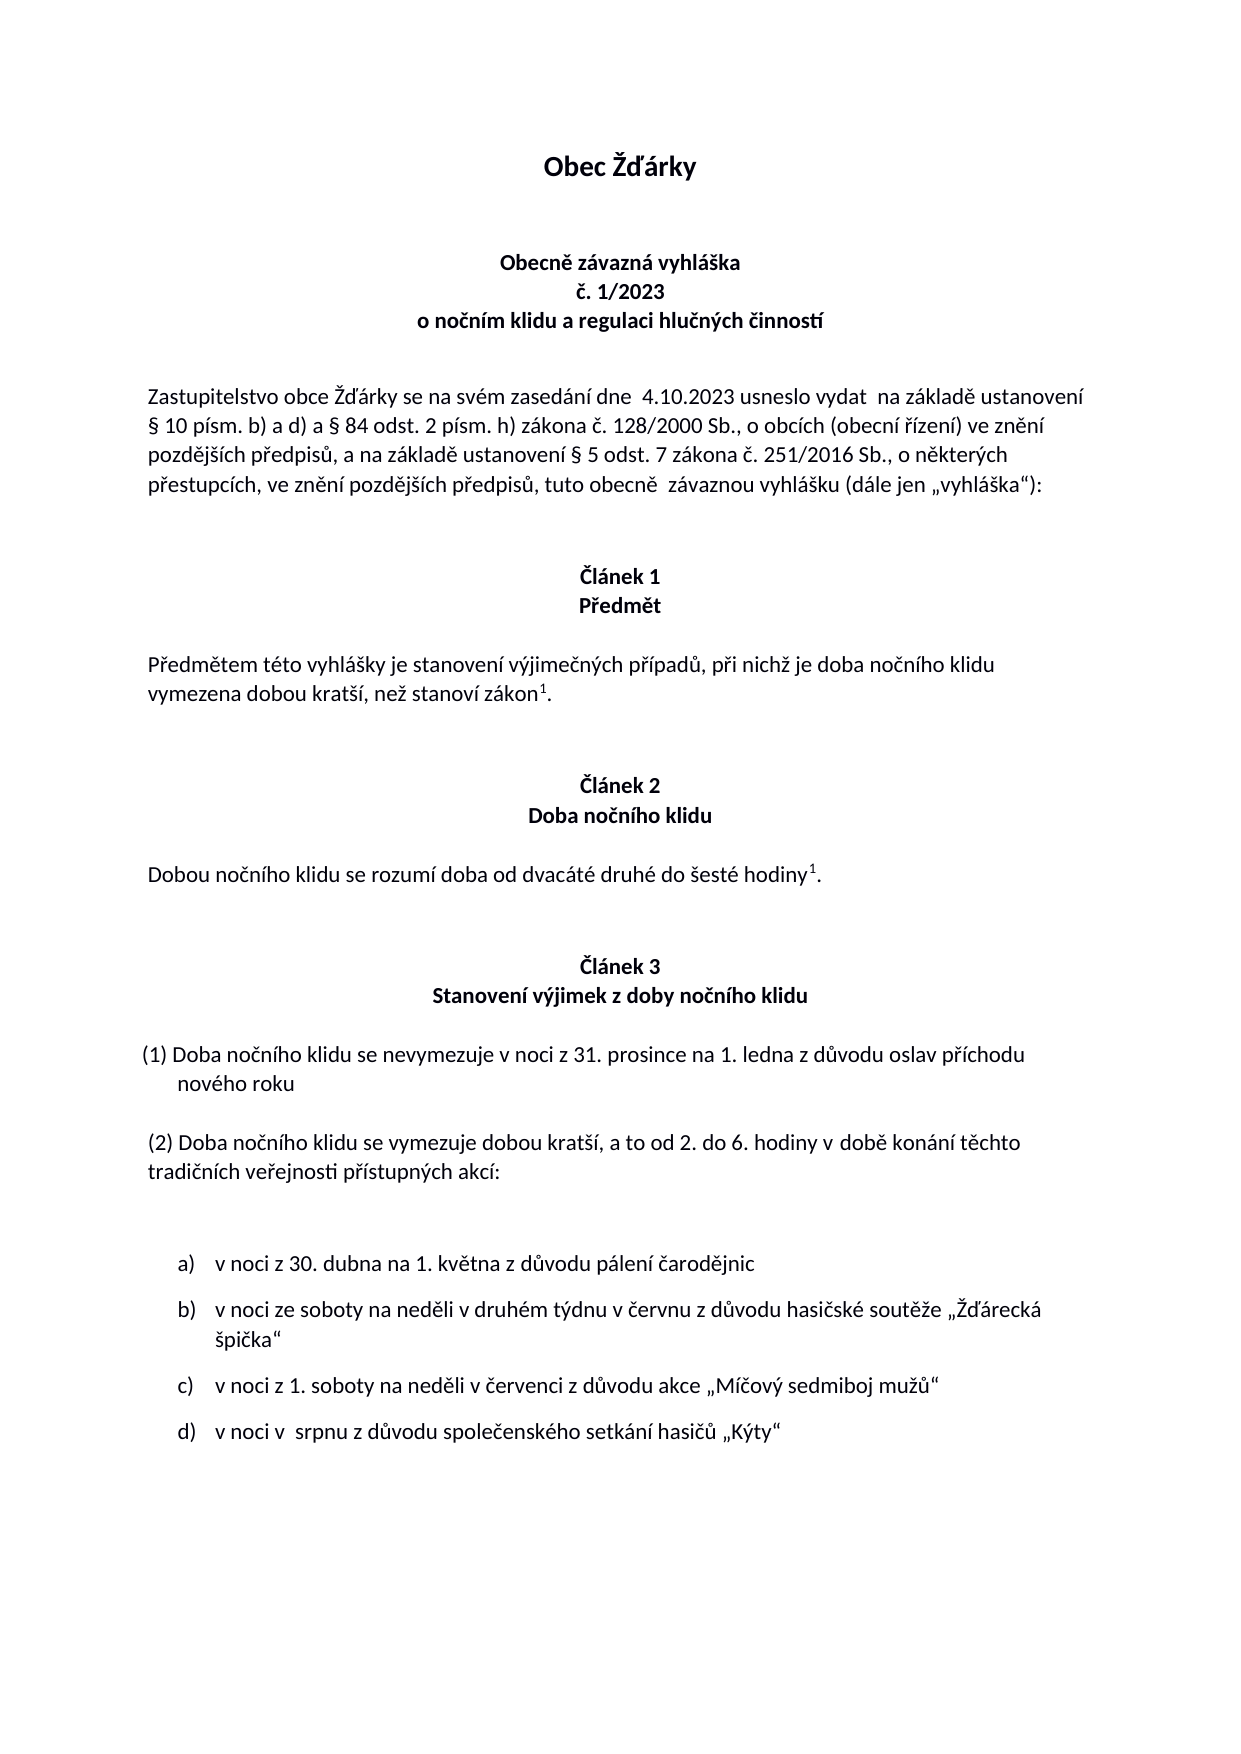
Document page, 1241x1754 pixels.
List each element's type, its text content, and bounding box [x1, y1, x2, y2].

list v noci z 30. dubna na 1. května z důvodu pálení čarodějnic [177, 1249, 1093, 1278]
text Obecně závazná vyhláška [148, 248, 1093, 276]
text o nočním klidu a regulaci hlučných činností [148, 306, 1093, 334]
text č. 1/2023 [148, 277, 1093, 305]
text Článek 2 [148, 772, 1093, 800]
text Článek 1 [148, 562, 1093, 590]
text (2) Doba nočního klidu se vymezuje dobou kratší, a to od 2. do 6. hodiny v době konání těchto tradičních veřejnosti přístupných akcí: [148, 1128, 1093, 1186]
text Stanovení výjimek z doby nočního klidu [148, 981, 1093, 1009]
text Článek 3 [148, 952, 1093, 980]
list v noci ze soboty na neděli v druhém týdnu v červnu z důvodu hasičské soutěže „Žďárecká špička“ [177, 1296, 1093, 1353]
text (1) Doba nočního klidu se nevymezuje v noci z 31. prosince na 1. ledna z důvodu oslav příchodu nového roku [142, 1040, 1093, 1097]
text Dobou nočního klidu se rozumí doba od dvacáté druhé do šesté hodiny1. [148, 860, 1093, 888]
text Obec Žďárky [148, 148, 1093, 183]
text Předmětem této vyhlášky je stanovení výjimečných případů, při nichž je doba nočního klidu vymezena dobou kratší, než stanoví zákon1. [148, 650, 1093, 708]
text Zastupitelstvo obce Žďárky se na svém zasedání dne 4.10.2023 usneslo vydat na základě ustanovení § 10 písm. b) a d) a § 84 odst. 2 písm. h) zákona č. 128/2000 Sb., o obcích (obecní řízení) ve znění pozdějších předpisů, a na základě ustanovení § 5 odst. 7 zákona č. 251/2016 Sb., o některých přestupcích, ve znění pozdějších předpisů, tuto obecně závaznou vyhlášku (dále jen „vyhláška“): [148, 382, 1093, 498]
list v noci z 1. soboty na neděli v červenci z důvodu akce „Míčový sedmiboj mužů“ [177, 1371, 1093, 1399]
text Předmět [148, 591, 1093, 619]
list v noci v srpnu z důvodu společenského setkání hasičů „Kýty“ [177, 1417, 1093, 1445]
text Doba nočního klidu [148, 801, 1093, 829]
